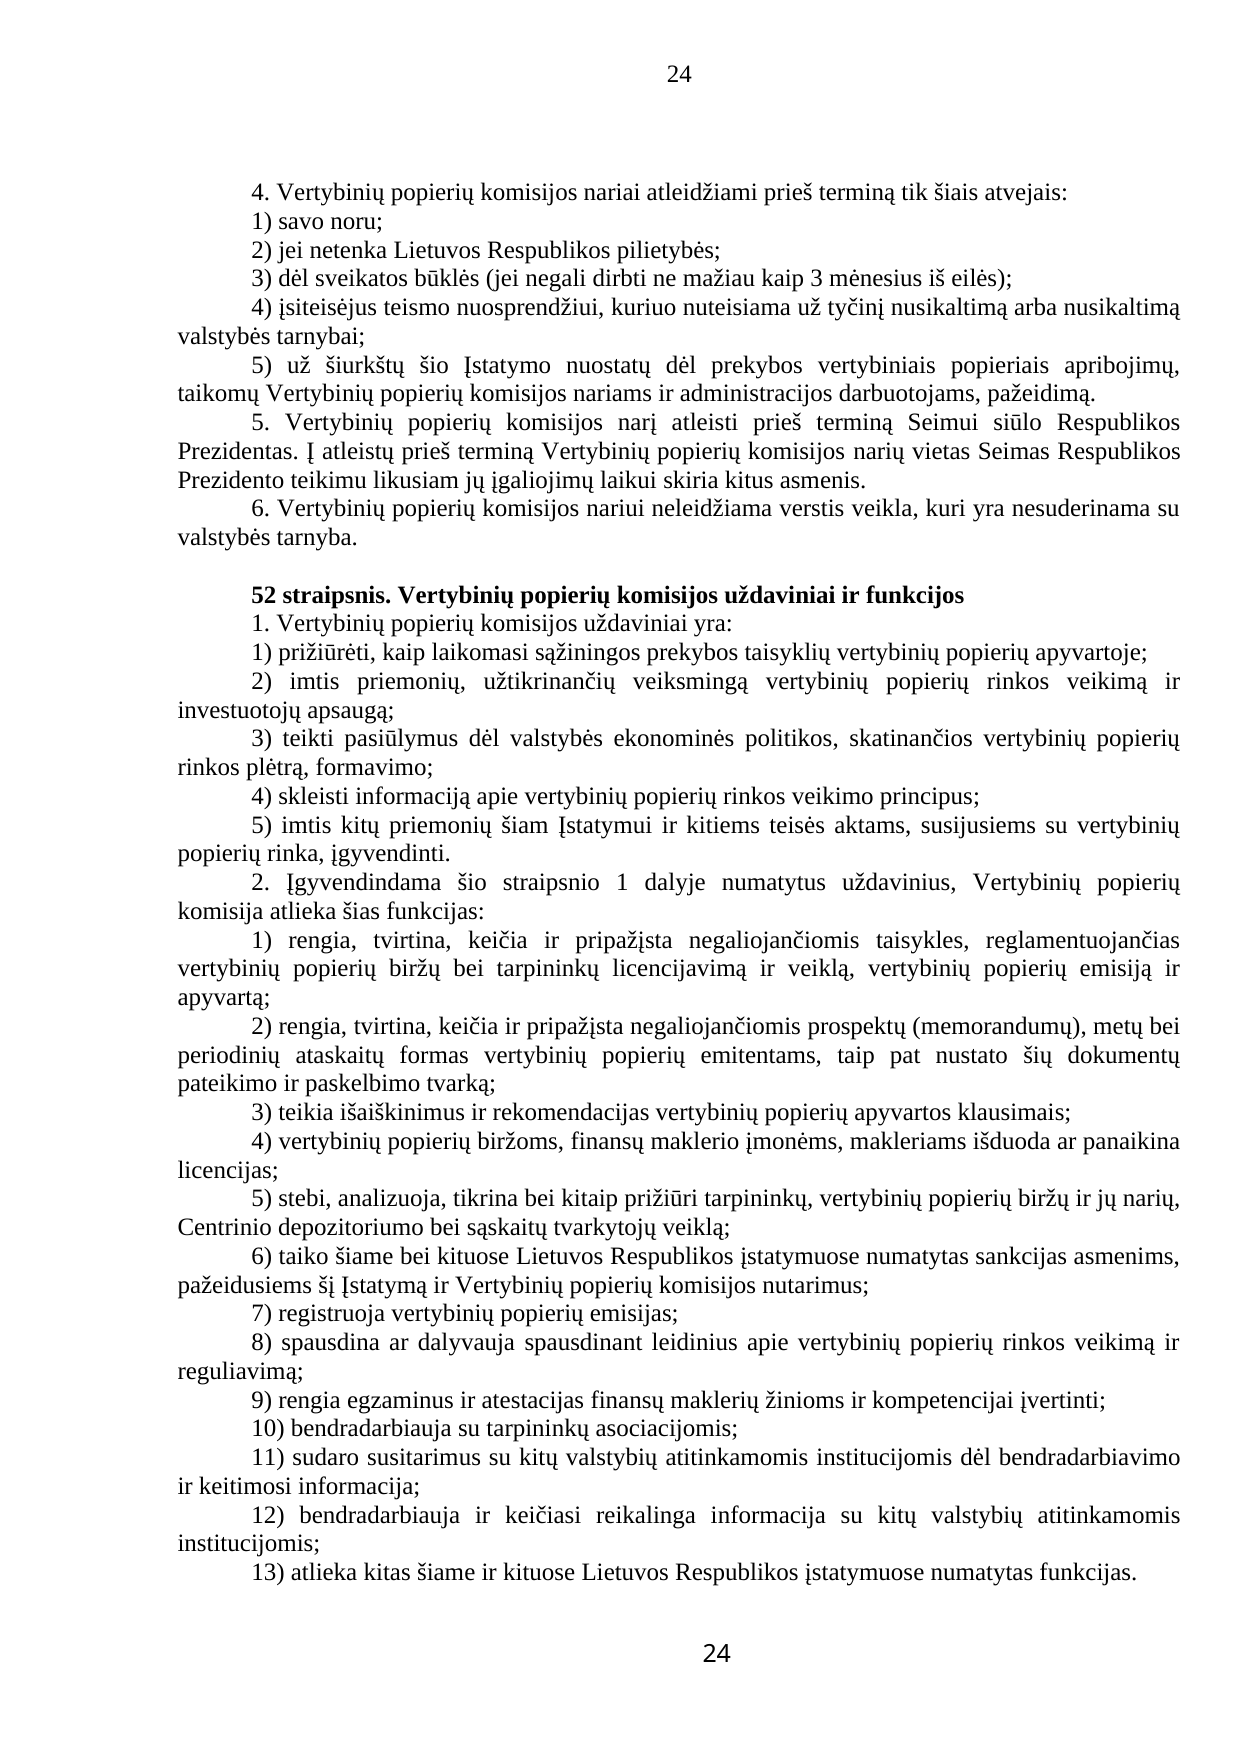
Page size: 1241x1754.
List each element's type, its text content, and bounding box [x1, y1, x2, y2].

text 5) stebi, analizuoja, tikrina bei kitaip prižiūri tarpininkų, vertybinių popierių biržų ir jų narių, Centrinio depozitoriumo bei sąskaitų tvarkytojų veiklą; [177, 1183, 1181, 1241]
text 2. Įgyvendindama šio straipsnio 1 dalyje numatytus uždavinius, Vertybinių popierių komisija atlieka šias funkcijas: [177, 867, 1181, 925]
text 3) dėl sveikatos būklės (jei negali dirbti ne mažiau kaip 3 mėnesius iš eilės); [177, 263, 1181, 292]
text 1) rengia, tvirtina, keičia ir pripažįsta negaliojančiomis taisykles, reglamentuojančias vertybinių popierių biržų bei tarpininkų licencijavimą ir veiklą, vertybinių popierių emisiją ir apyvartą; [177, 925, 1181, 1011]
text 3) teikia išaiškinimus ir rekomendacijas vertybinių popierių apyvartos klausimais; [177, 1097, 1181, 1126]
text 4) įsiteisėjus teismo nuosprendžiui, kuriuo nuteisiama už tyčinį nusikaltimą arba nusikaltimą valstybės tarnybai; [177, 292, 1181, 350]
text 5) imtis kitų priemonių šiam Įstatymui ir kitiems teisės aktams, susijusiems su vertybinių popierių rinka, įgyvendinti. [177, 810, 1181, 867]
text 4. Vertybinių popierių komisijos nariai atleidžiami prieš terminą tik šiais atvejais: [177, 177, 1181, 206]
text 5) už šiurkštų šio Įstatymo nuostatų dėl prekybos vertybiniais popieriais apribojimų, taikomų Vertybinių popierių komisijos nariams ir administracijos darbuotojams, pažeidimą. [177, 350, 1181, 407]
text 4) vertybinių popierių biržoms, finansų maklerio įmonėms, makleriams išduoda ar panaikina licencijas; [177, 1126, 1181, 1183]
text 11) sudaro susitarimus su kitų valstybių atitinkamomis institucijomis dėl bendradarbiavimo ir keitimosi informacija; [177, 1442, 1181, 1500]
text 9) rengia egzaminus ir atestacijas finansų maklerių žinioms ir kompetencijai įvertinti; [177, 1385, 1181, 1413]
text 6) taiko šiame bei kituose Lietuvos Respublikos įstatymuose numatytas sankcijas asmenims, pažeidusiems šį Įstatymą ir Vertybinių popierių komisijos nutarimus; [177, 1241, 1181, 1298]
text 12) bendradarbiauja ir keičiasi reikalinga informacija su kitų valstybių atitinkamomis institucijomis; [177, 1500, 1181, 1557]
text 2) imtis priemonių, užtikrinančių veiksmingą vertybinių popierių rinkos veikimą ir investuotojų apsaugą; [177, 666, 1181, 723]
text 10) bendradarbiauja su tarpininkų asociacijomis; [177, 1413, 1181, 1442]
text 13) atlieka kitas šiame ir kituose Lietuvos Respublikos įstatymuose numatytas funkcijas. [177, 1557, 1181, 1586]
text 6. Vertybinių popierių komisijos nariui neleidžiama verstis veikla, kuri yra nesuderinama su valstybės tarnyba. [177, 493, 1181, 551]
text 3) teikti pasiūlymus dėl valstybės ekonominės politikos, skatinančios vertybinių popierių rinkos plėtrą, formavimo; [177, 723, 1181, 781]
text 1) savo noru; [177, 206, 1181, 235]
text 8) spausdina ar dalyvauja spausdinant leidinius apie vertybinių popierių rinkos veikimą ir reguliavimą; [177, 1327, 1181, 1385]
text 1. Vertybinių popierių komisijos uždaviniai yra: [177, 608, 1181, 637]
text 2) jei netenka Lietuvos Respublikos pilietybės; [177, 235, 1181, 263]
text 52 straipsnis. Vertybinių popierių komisijos uždaviniai ir funkcijos [177, 580, 1181, 608]
text 1) prižiūrėti, kaip laikomasi sąžiningos prekybos taisyklių vertybinių popierių apyvartoje; [177, 637, 1181, 666]
text 5. Vertybinių popierių komisijos narį atleisti prieš terminą Seimui siūlo Respublikos Prezidentas. Į atleistų prieš terminą Vertybinių popierių komisijos narių vietas Seimas Respublikos Prezidento teikimu likusiam jų įgaliojimų laikui skiria kitus asmenis. [177, 407, 1181, 493]
text 7) registruoja vertybinių popierių emisijas; [177, 1298, 1181, 1327]
text 2) rengia, tvirtina, keičia ir pripažįsta negaliojančiomis prospektų (memorandumų), metų bei periodinių ataskaitų formas vertybinių popierių emitentams, taip pat nustato šių dokumentų pateikimo ir paskelbimo tvarką; [177, 1011, 1181, 1097]
text 4) skleisti informaciją apie vertybinių popierių rinkos veikimo principus; [177, 781, 1181, 810]
